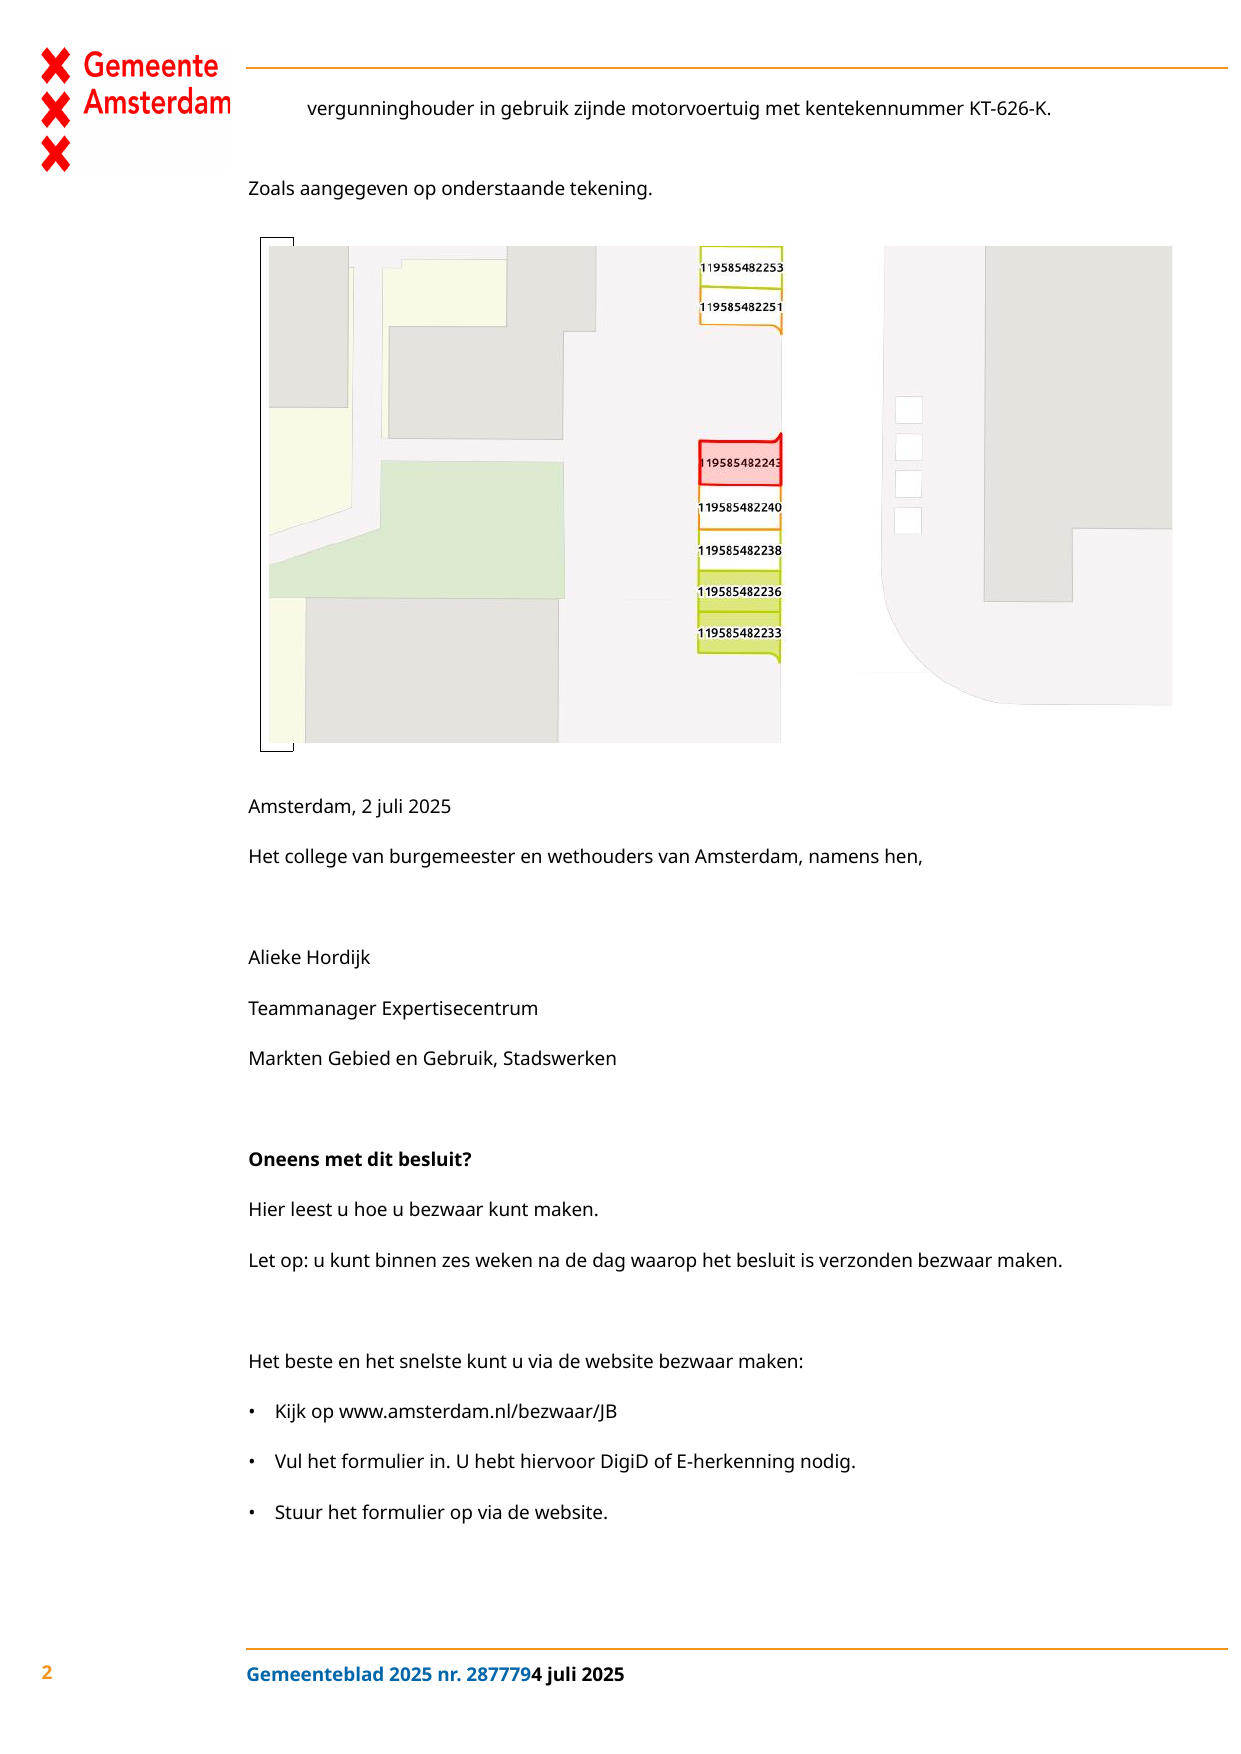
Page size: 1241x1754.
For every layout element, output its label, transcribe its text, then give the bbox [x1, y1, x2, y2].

text Oneens met dit besluit? [248, 1146, 1152, 1172]
text • Kijk op www.amsterdam.nl/bezwaar/JB [248, 1398, 1152, 1424]
text Zoals aangegeven op onderstaande tekening. [248, 175, 1152, 201]
text Markten Gebied en Gebruik, Stadswerken [248, 1045, 1152, 1071]
text Teammanager Expertisecentrum [248, 995, 1152, 1021]
text Let op: u kunt binnen zes weken na de dag waarop het besluit is verzonden bezwaar maken. [248, 1247, 1152, 1273]
text Het beste en het snelste kunt u via de website bezwaar maken: [248, 1348, 1152, 1374]
text • Vul het formulier in. U hebt hiervoor DigiD of E-herkenning nodig. [248, 1449, 1152, 1474]
text Hier leest u hoe u bezwaar kunt maken. [248, 1197, 1152, 1222]
picture [268, 246, 1173, 743]
list vergunninghouder in gebruik zijnde motorvoertuig met kentekennummer KT-626-K. [248, 95, 1152, 121]
text Amsterdam, 2 juli 2025 [248, 793, 1152, 819]
text Alieke Hordijk [248, 944, 1152, 970]
picture [41, 47, 231, 172]
text • Stuur het formulier op via de website. [248, 1499, 1152, 1525]
text Het college van burgemeester en wethouders van Amsterdam, namens hen, [248, 844, 1152, 869]
